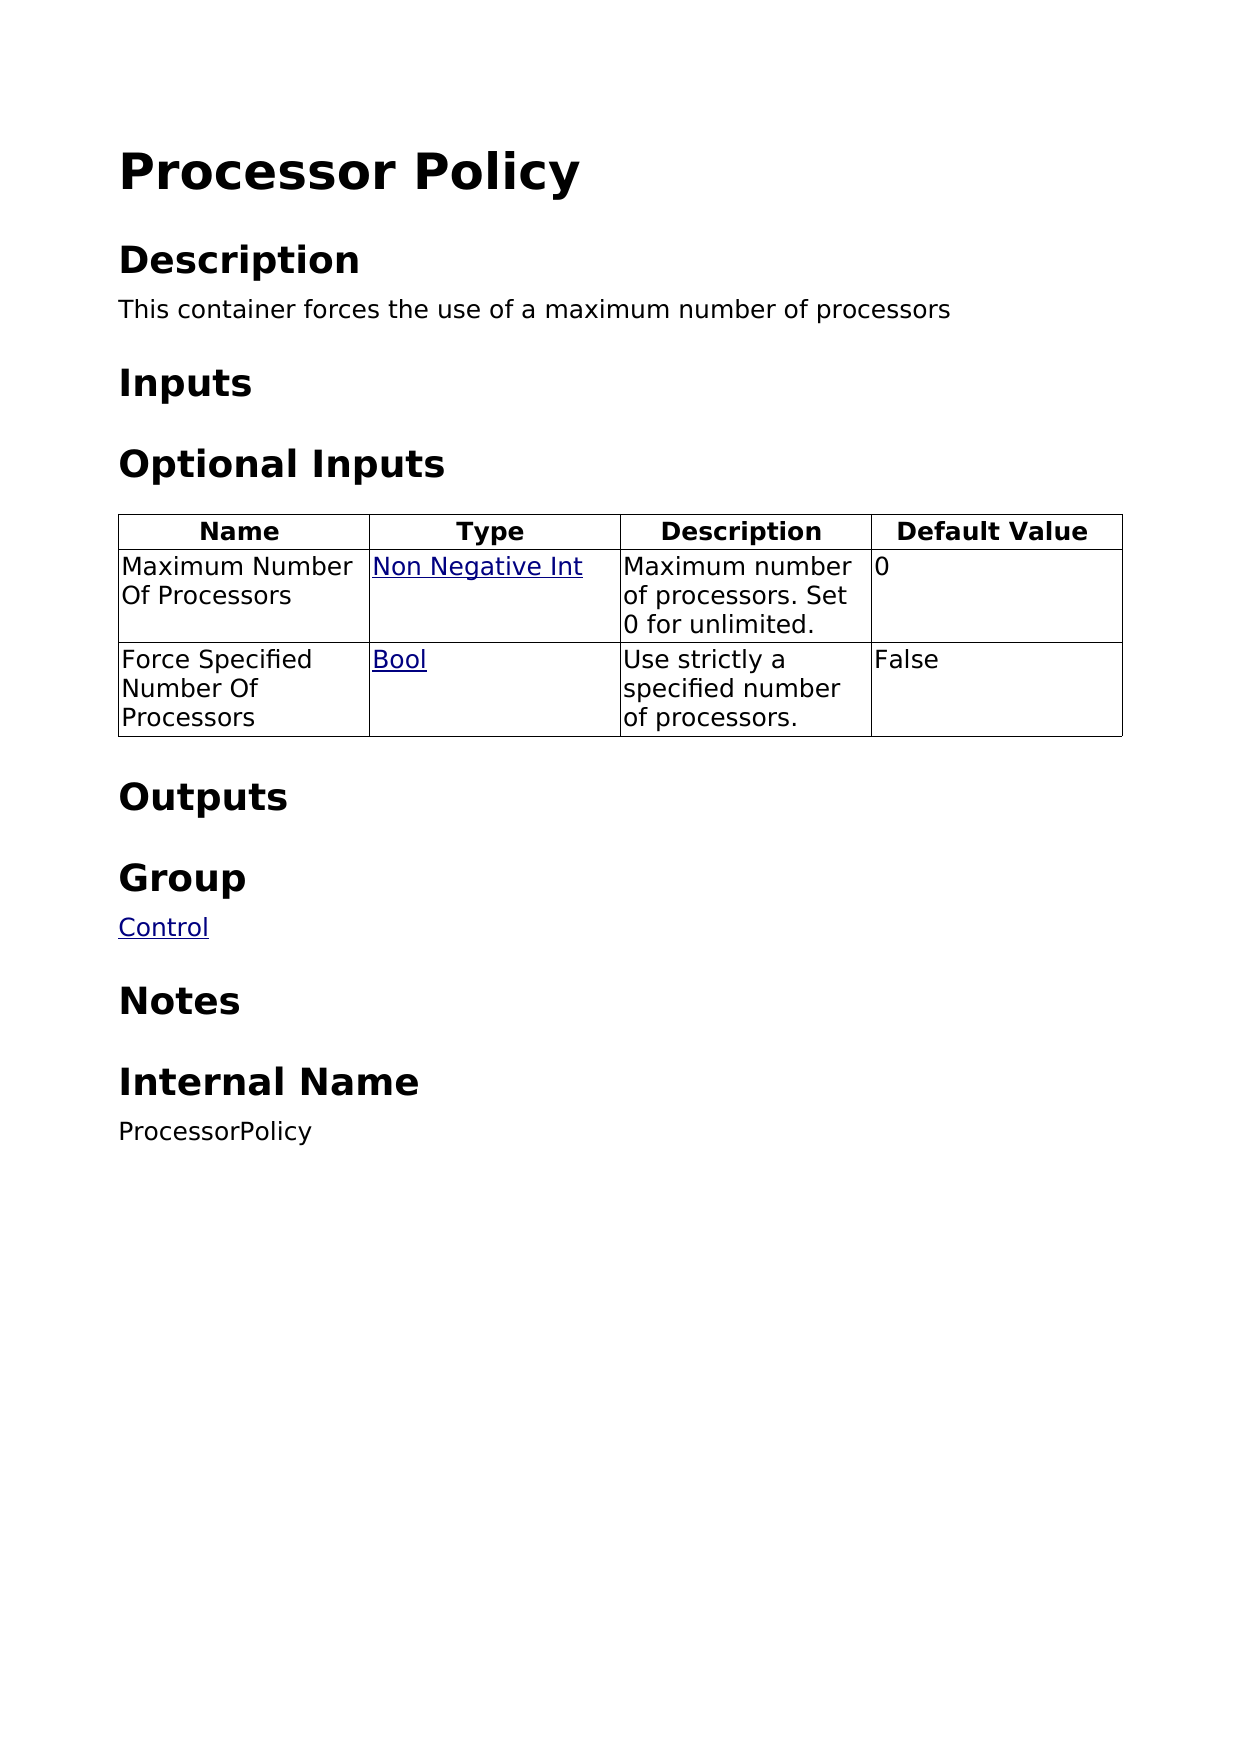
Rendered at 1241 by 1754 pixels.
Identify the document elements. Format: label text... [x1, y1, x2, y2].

subtitle Outputs [118, 776, 1122, 819]
table_header Default Value [872, 515, 1122, 549]
subtitle Internal Name [118, 1061, 1122, 1104]
table_header Description [621, 515, 871, 549]
table_cell 0 [872, 550, 1122, 642]
subtitle Inputs [118, 362, 1122, 405]
subtitle Optional Inputs [118, 443, 1122, 486]
table_cell Force Specified Number Of Processors [119, 643, 369, 736]
table_cell False [872, 643, 1122, 736]
table_cell Maximum Number Of Processors [119, 550, 369, 642]
table_cell Maximum number of processors. Set 0 for unlimited. [621, 550, 871, 642]
table_cell Non Negative Int [370, 550, 620, 642]
table_header Name [119, 515, 369, 549]
text This container forces the use of a maximum number of processors [118, 295, 1122, 324]
subtitle Processor Policy [118, 143, 1122, 201]
text Control [118, 913, 1122, 942]
text ProcessorPolicy [118, 1117, 1122, 1146]
table_cell Use strictly a specified number of processors. [621, 643, 871, 736]
subtitle Notes [118, 979, 1122, 1023]
table_header Type [370, 515, 620, 549]
table_cell Bool [370, 643, 620, 736]
subtitle Group [118, 857, 1122, 900]
subtitle Description [118, 239, 1122, 282]
